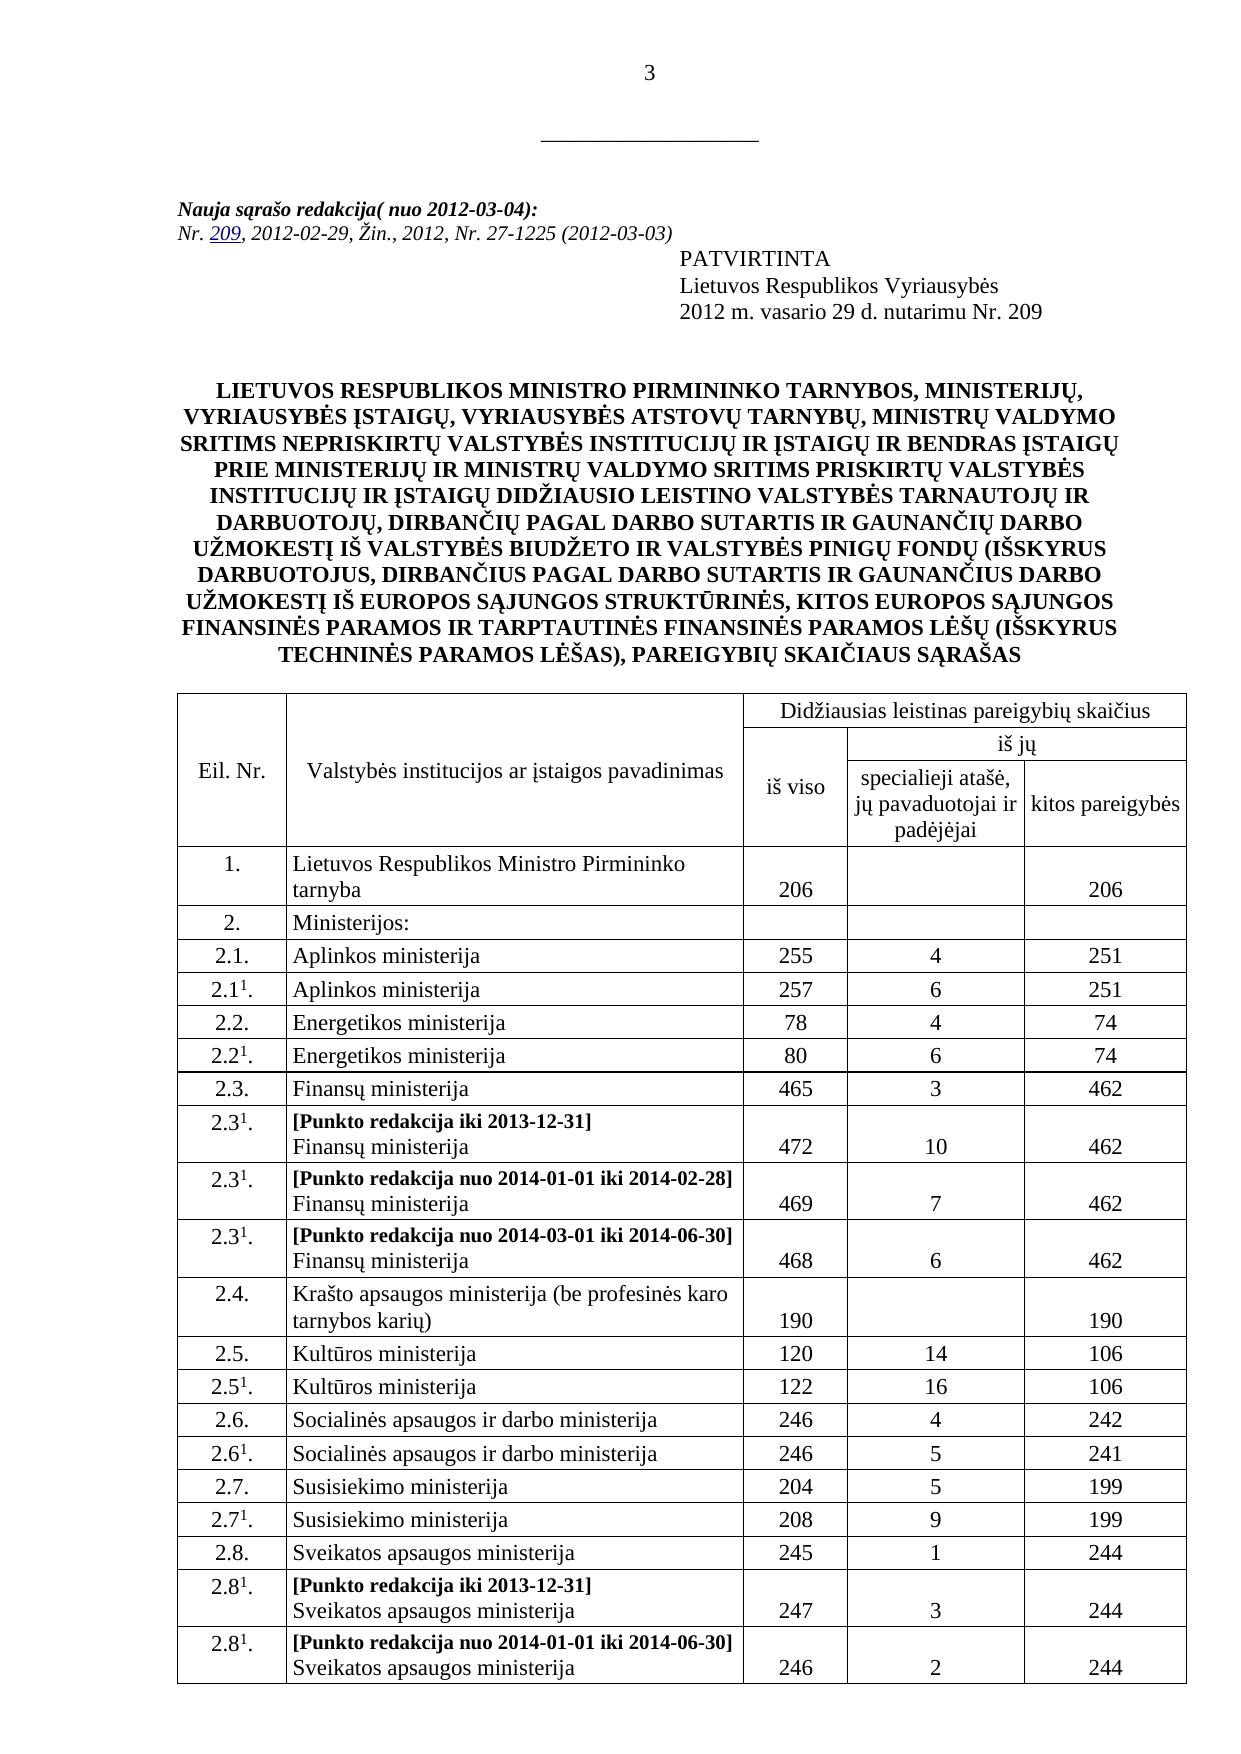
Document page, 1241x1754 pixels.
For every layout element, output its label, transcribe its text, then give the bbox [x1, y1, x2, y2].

table_cell 462 [1025, 1106, 1186, 1162]
table_cell specialieji atašė, jų pavaduotojai ir padėjėjai [848, 761, 1024, 846]
table_cell 2.51. [178, 1370, 286, 1403]
table_cell Aplinkos ministerija [287, 973, 743, 1005]
table_header Eil. Nr. [178, 694, 286, 846]
text ___________________ [177, 118, 1122, 144]
table_cell 2.1. [178, 940, 286, 972]
table_cell 251 [1025, 973, 1186, 1005]
text LIETUVOS RESPUBLIKOS MINISTRO PIRMININKO TARNYBOS, MINISTERIJŲ, VYRIAUSYBĖS ĮSTAIGŲ, VYRIAUSYBĖS ATSTOVŲ TARNYBŲ, MINISTRŲ VALDYMO SRITIMS NEPRISKIRTŲ VALSTYBĖS INSTITUCIJŲ IR ĮSTAIGŲ IR BENDRAS ĮSTAIGŲ PRIE MINISTERIJŲ IR MINISTRŲ VALDYMO SRITIMS PRISKIRTŲ VALSTYBĖS INSTITUCIJŲ IR ĮSTAIGŲ DIDŽIAUSIO LEISTINO VALSTYBĖS TARNAUTOJŲ IR DARBUOTOJŲ, DIRBANČIŲ PAGAL DARBO SUTARTIS IR GAUNANČIŲ DARBO UŽMOKESTĮ IŠ VALSTYBĖS BIUDŽETO IR VALSTYBĖS PINIGŲ FONDŲ (IŠSKYRUS DARBUOTOJUS, DIRBANČIUS PAGAL DARBO SUTARTIS IR GAUNANČIUS DARBO UŽMOKESTĮ IŠ EUROPOS SĄJUNGOS STRUKTŪRINĖS, KITOS EUROPOS SĄJUNGOS FINANSINĖS PARAMOS IR TARPTAUTINĖS FINANSINĖS PARAMOS LĖŠŲ (IŠSKYRUS TECHNINĖS PARAMOS LĖŠAS), PAREIGYBIŲ SKAIČIAUS SĄRAŠAS [177, 377, 1122, 667]
table_cell 74 [1025, 1006, 1186, 1038]
table_cell Energetikos ministerija [287, 1006, 743, 1038]
table_cell 6 [848, 1220, 1024, 1277]
table_cell 2.31. [178, 1163, 286, 1219]
table_cell 6 [848, 973, 1024, 1005]
table_cell kitos pareigybės [1025, 761, 1186, 846]
table_cell 462 [1025, 1163, 1186, 1219]
table_cell Socialinės apsaugos ir darbo ministerija [287, 1437, 743, 1469]
table_cell 472 [744, 1106, 847, 1162]
table_cell 244 [1025, 1570, 1186, 1626]
table_cell 2.81. [178, 1627, 286, 1683]
table_cell 5 [848, 1470, 1024, 1502]
table_cell 2.81. [178, 1570, 286, 1626]
table_cell 2.2. [178, 1006, 286, 1038]
table_cell [Punkto redakcija nuo 2014-03-01 iki 2014-06-30] Finansų ministerija [287, 1220, 743, 1277]
table_cell [Punkto redakcija nuo 2014-01-01 iki 2014-02-28] Finansų ministerija [287, 1163, 743, 1219]
table_cell 106 [1025, 1337, 1186, 1369]
table_cell 190 [744, 1278, 847, 1336]
table_cell Energetikos ministerija [287, 1039, 743, 1071]
table_cell Susisiekimo ministerija [287, 1470, 743, 1502]
table_cell Finansų ministerija [287, 1073, 743, 1105]
table_cell 462 [1025, 1073, 1186, 1105]
text Nr. 209, 2012-02-29, Žin., 2012, Nr. 27-1225 (2012-03-03) [177, 221, 1122, 245]
table_cell 246 [744, 1404, 847, 1436]
table_cell 2.71. [178, 1503, 286, 1536]
table_cell 2.7. [178, 1470, 286, 1502]
table_cell 1 [848, 1537, 1024, 1569]
table_cell 120 [744, 1337, 847, 1369]
table_cell iš viso [744, 728, 847, 846]
table_header Didžiausias leistinas pareigybių skaičius [744, 694, 1186, 727]
table_cell 1. [178, 847, 286, 905]
table_cell 10 [848, 1106, 1024, 1162]
table_cell 122 [744, 1370, 847, 1403]
table_cell [1025, 906, 1186, 938]
table_cell [Punkto redakcija nuo 2014-01-01 iki 2014-06-30] Sveikatos apsaugos ministerija [287, 1627, 743, 1683]
table_cell 199 [1025, 1470, 1186, 1502]
table_cell 2.4. [178, 1278, 286, 1336]
table_cell Ministerijos: [287, 906, 743, 938]
table_cell 204 [744, 1470, 847, 1502]
text PATVIRTINTA [679, 245, 1122, 272]
table_cell 2.21. [178, 1039, 286, 1071]
table_cell 9 [848, 1503, 1024, 1536]
table_cell 78 [744, 1006, 847, 1038]
table_cell 2.5. [178, 1337, 286, 1369]
table_cell 468 [744, 1220, 847, 1277]
table_cell 2.6. [178, 1404, 286, 1436]
table_cell 2.61. [178, 1437, 286, 1469]
table_cell Kultūros ministerija [287, 1370, 743, 1403]
table_cell 2.8. [178, 1537, 286, 1569]
table_cell 469 [744, 1163, 847, 1219]
table_cell 208 [744, 1503, 847, 1536]
table_cell 247 [744, 1570, 847, 1626]
table_cell 16 [848, 1370, 1024, 1403]
table_cell 2.31. [178, 1106, 286, 1162]
table_cell 2.11. [178, 973, 286, 1005]
table_cell 244 [1025, 1537, 1186, 1569]
table_cell iš jų [848, 728, 1186, 760]
table_cell 2.31. [178, 1220, 286, 1277]
table_cell 246 [744, 1437, 847, 1469]
table_cell Aplinkos ministerija [287, 940, 743, 972]
table_cell [848, 1278, 1024, 1336]
table_cell [Punkto redakcija iki 2013-12-31] Finansų ministerija [287, 1106, 743, 1162]
table_cell 257 [744, 973, 847, 1005]
table_cell 5 [848, 1437, 1024, 1469]
table_cell 241 [1025, 1437, 1186, 1469]
table_cell 245 [744, 1537, 847, 1569]
table_cell Kultūros ministerija [287, 1337, 743, 1369]
table_cell 4 [848, 1006, 1024, 1038]
table_cell 199 [1025, 1503, 1186, 1536]
table_cell 246 [744, 1627, 847, 1683]
table_cell 106 [1025, 1370, 1186, 1403]
table_cell 255 [744, 940, 847, 972]
table_cell 190 [1025, 1278, 1186, 1336]
table_cell [848, 847, 1024, 905]
table_cell 244 [1025, 1627, 1186, 1683]
table_cell 14 [848, 1337, 1024, 1369]
table_cell 3 [848, 1570, 1024, 1626]
table_cell 206 [1025, 847, 1186, 905]
table_cell 6 [848, 1039, 1024, 1071]
table_cell 3 [848, 1073, 1024, 1105]
table_cell 80 [744, 1039, 847, 1071]
table_cell 74 [1025, 1039, 1186, 1071]
table_cell 2. [178, 906, 286, 938]
text Lietuvos Respublikos Vyriausybės 2012 m. vasario 29 d. nutarimu Nr. 209 [679, 272, 1122, 324]
table_cell Socialinės apsaugos ir darbo ministerija [287, 1404, 743, 1436]
table_cell Susisiekimo ministerija [287, 1503, 743, 1536]
table_cell [848, 906, 1024, 938]
table_cell [Punkto redakcija iki 2013-12-31] Sveikatos apsaugos ministerija [287, 1570, 743, 1626]
table_cell 462 [1025, 1220, 1186, 1277]
table_cell 242 [1025, 1404, 1186, 1436]
table_cell 251 [1025, 940, 1186, 972]
text Nauja sąrašo redakcija( nuo 2012-03-04): [177, 197, 1122, 221]
table_cell 4 [848, 1404, 1024, 1436]
table_cell Sveikatos apsaugos ministerija [287, 1537, 743, 1569]
table_cell Krašto apsaugos ministerija (be profesinės karo tarnybos karių) [287, 1278, 743, 1336]
table_cell 465 [744, 1073, 847, 1105]
table_cell Lietuvos Respublikos Ministro Pirmininko tarnyba [287, 847, 743, 905]
table_cell 2.3. [178, 1073, 286, 1105]
table_cell [744, 906, 847, 938]
table_cell 2 [848, 1627, 1024, 1683]
table_cell 206 [744, 847, 847, 905]
table_header Valstybės institucijos ar įstaigos pavadinimas [287, 694, 743, 846]
table_cell 4 [848, 940, 1024, 972]
table_cell 7 [848, 1163, 1024, 1219]
